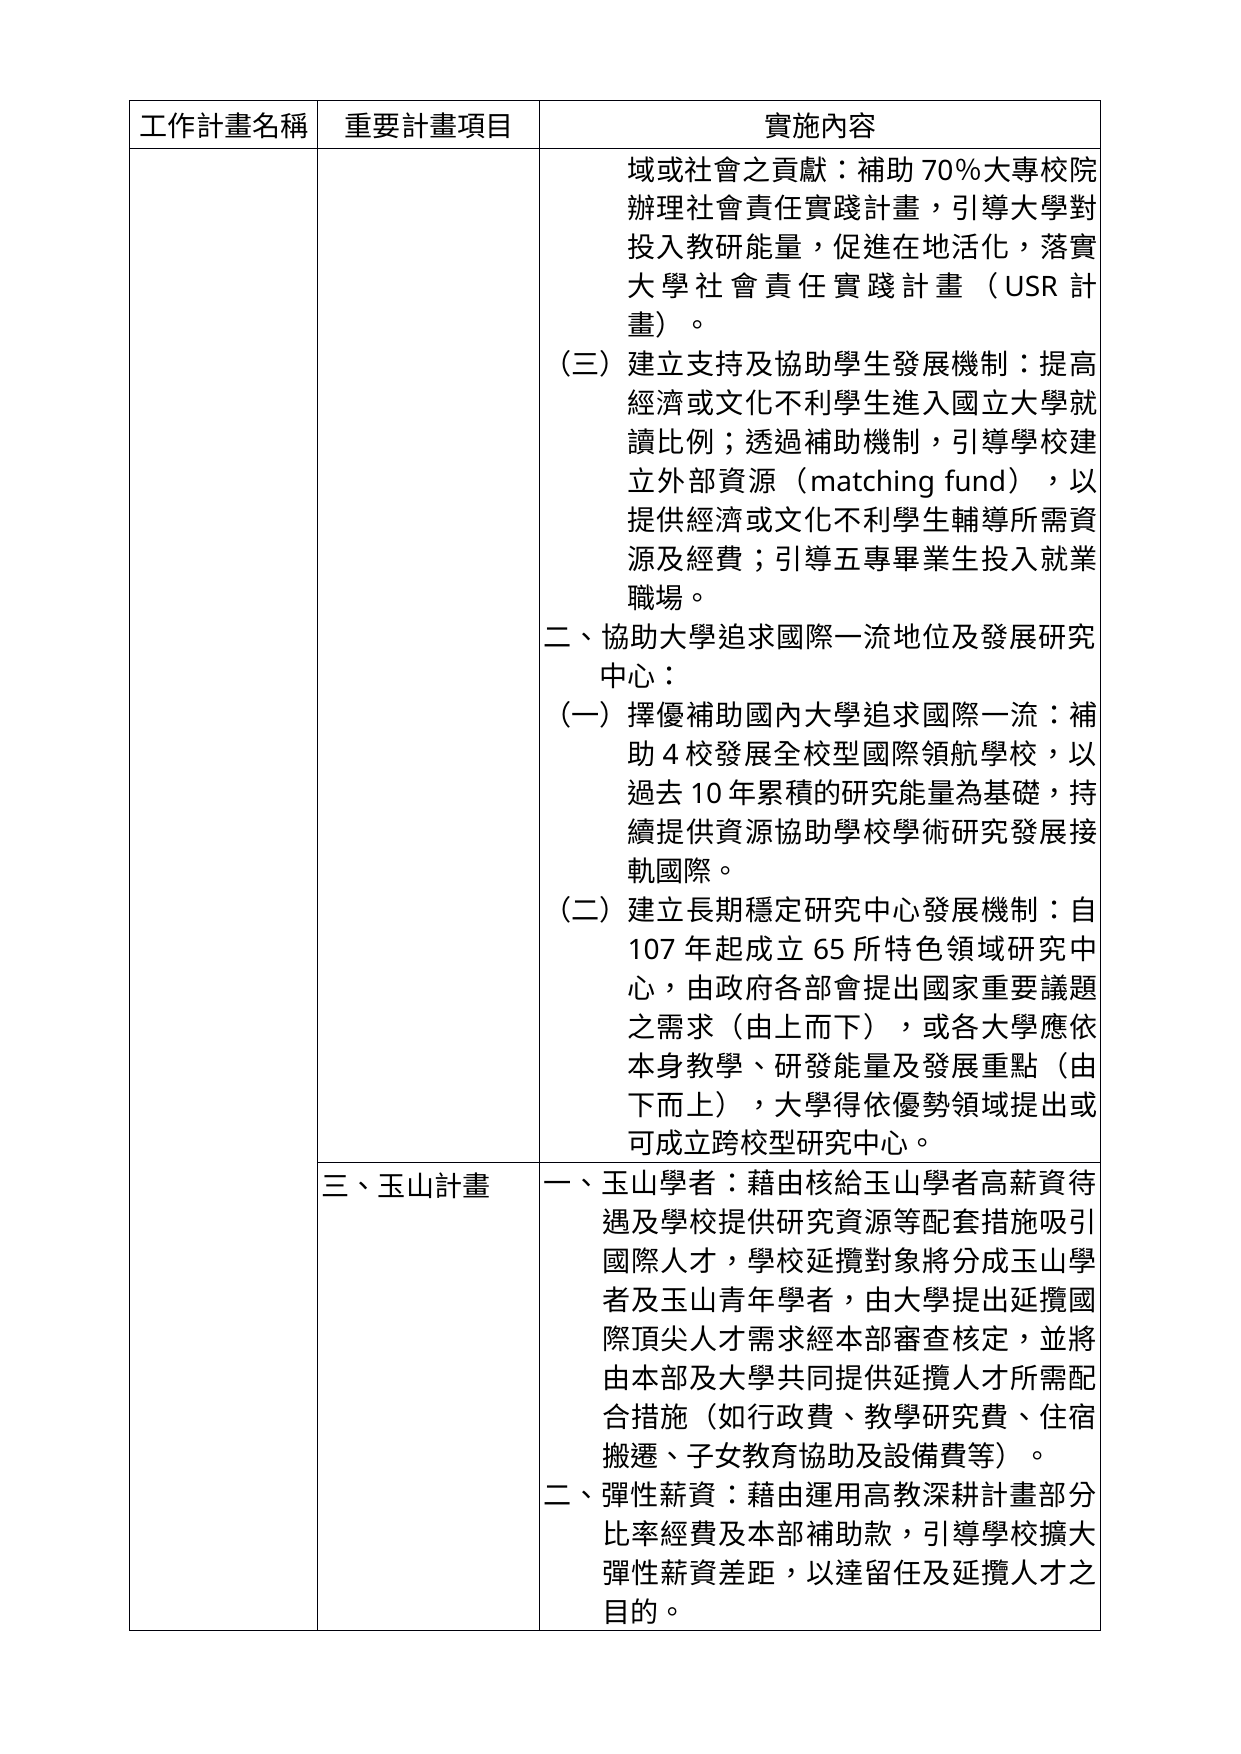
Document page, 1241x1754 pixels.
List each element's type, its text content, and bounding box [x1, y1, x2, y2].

table_cell [318, 149, 539, 1162]
table_cell 三、玉山計畫 [318, 1163, 539, 1630]
table_header 重要計畫項目 [318, 101, 539, 148]
table_cell 域或社會之貢獻：補助70％大專校院辦理社會責任實踐計畫，引導大學對投入教研能量，促進在地活化，落實大學社會責任實踐計畫（USR計畫）。 建立支持及協助學生發展機制：提高經濟或文化不利學生進入國立大學就讀比例；透過補助機制，引導學校建立外部資源（matching fund），以提供經濟或文化不利學生輔導所需資源及經費；引導五專畢業生投入就業職場。 二、協助大學追求國際一流地位及發展研究中心： 擇優補助國內大學追求國際一流：補助4校發展全校型國際領航學校，以過去10年累積的研究能量為基礎，持續提供資源協助學校學術研究發展接軌國際。 建立長期穩定研究中心發展機制：自107年起成立65所特色領域研究中心，由政府各部會提出國家重要議題之需求（由上而下），或各大學應依本身教學、研發能量及發展重點（由下而上），大學得依優勢領域提出或可成立跨校型研究中心。 [540, 149, 1100, 1162]
table_cell 一、玉山學者：藉由核給玉山學者高薪資待遇及學校提供研究資源等配套措施吸引國際人才，學校延攬對象將分成玉山學者及玉山青年學者，由大學提出延攬國際頂尖人才需求經本部審查核定，並將由本部及大學共同提供延攬人才所需配合措施（如行政費、教學研究費、住宿搬遷、子女教育協助及設備費等）。 二、彈性薪資：藉由運用高教深耕計畫部分比率經費及本部補助款，引導學校擴大彈性薪資差距，以達留任及延攬人才之目的。 [540, 1163, 1100, 1630]
table_header 實施內容 [540, 101, 1100, 148]
table_header 工作計畫名稱 [130, 101, 317, 148]
table_cell [130, 149, 317, 1630]
